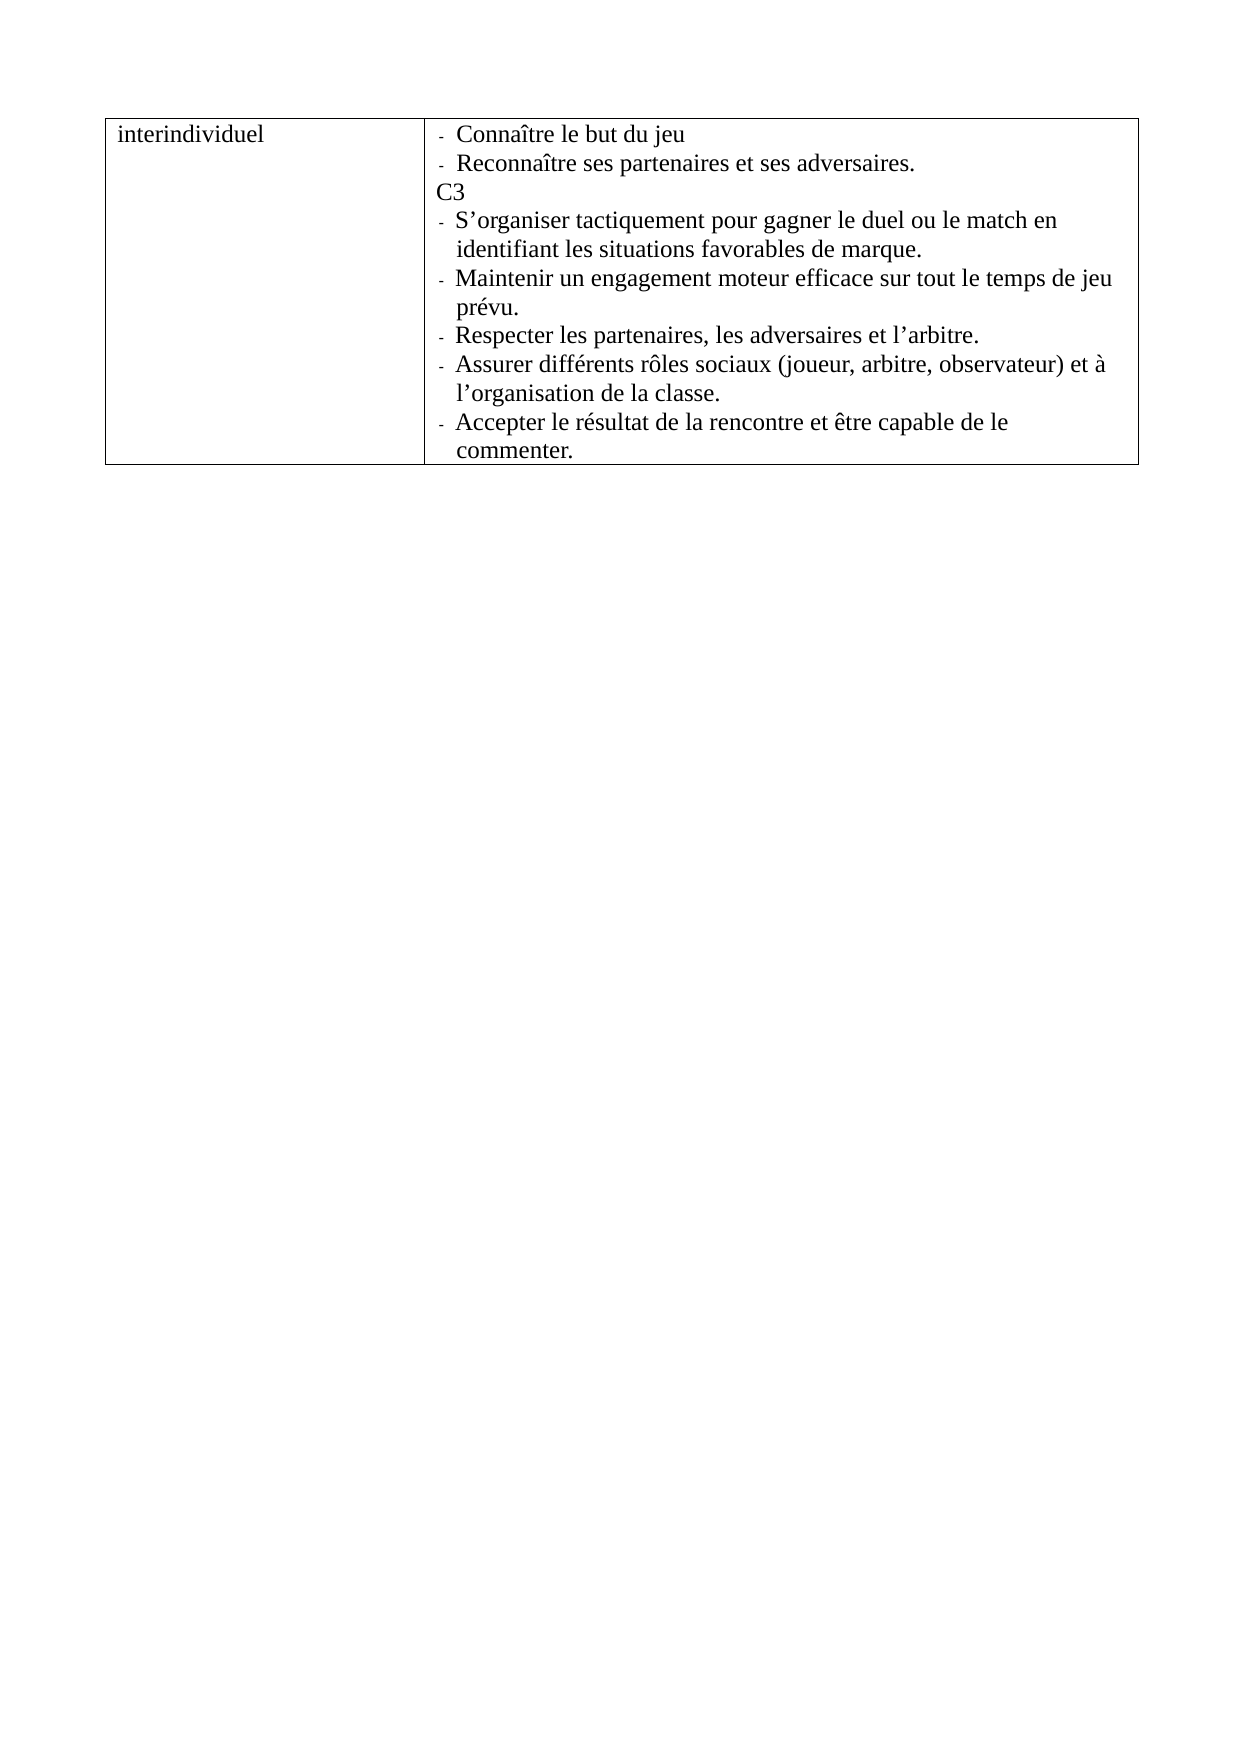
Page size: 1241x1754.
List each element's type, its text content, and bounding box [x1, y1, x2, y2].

table_cell interindividuel [106, 119, 424, 464]
table_cell Connaître le but du jeu Reconnaître ses partenaires et ses adversaires. C3 S’organiser tactiquement pour gagner le duel ou le match en identifiant les situations favorables de marque. Maintenir un engagement moteur efficace sur tout le temps de jeu prévu. Respecter les partenaires, les adversaires et l’arbitre. Assurer différents rôles sociaux (joueur, arbitre, observateur) et à l’organisation de la classe. Accepter le résultat de la rencontre et être capable de le commenter. [425, 119, 1138, 464]
